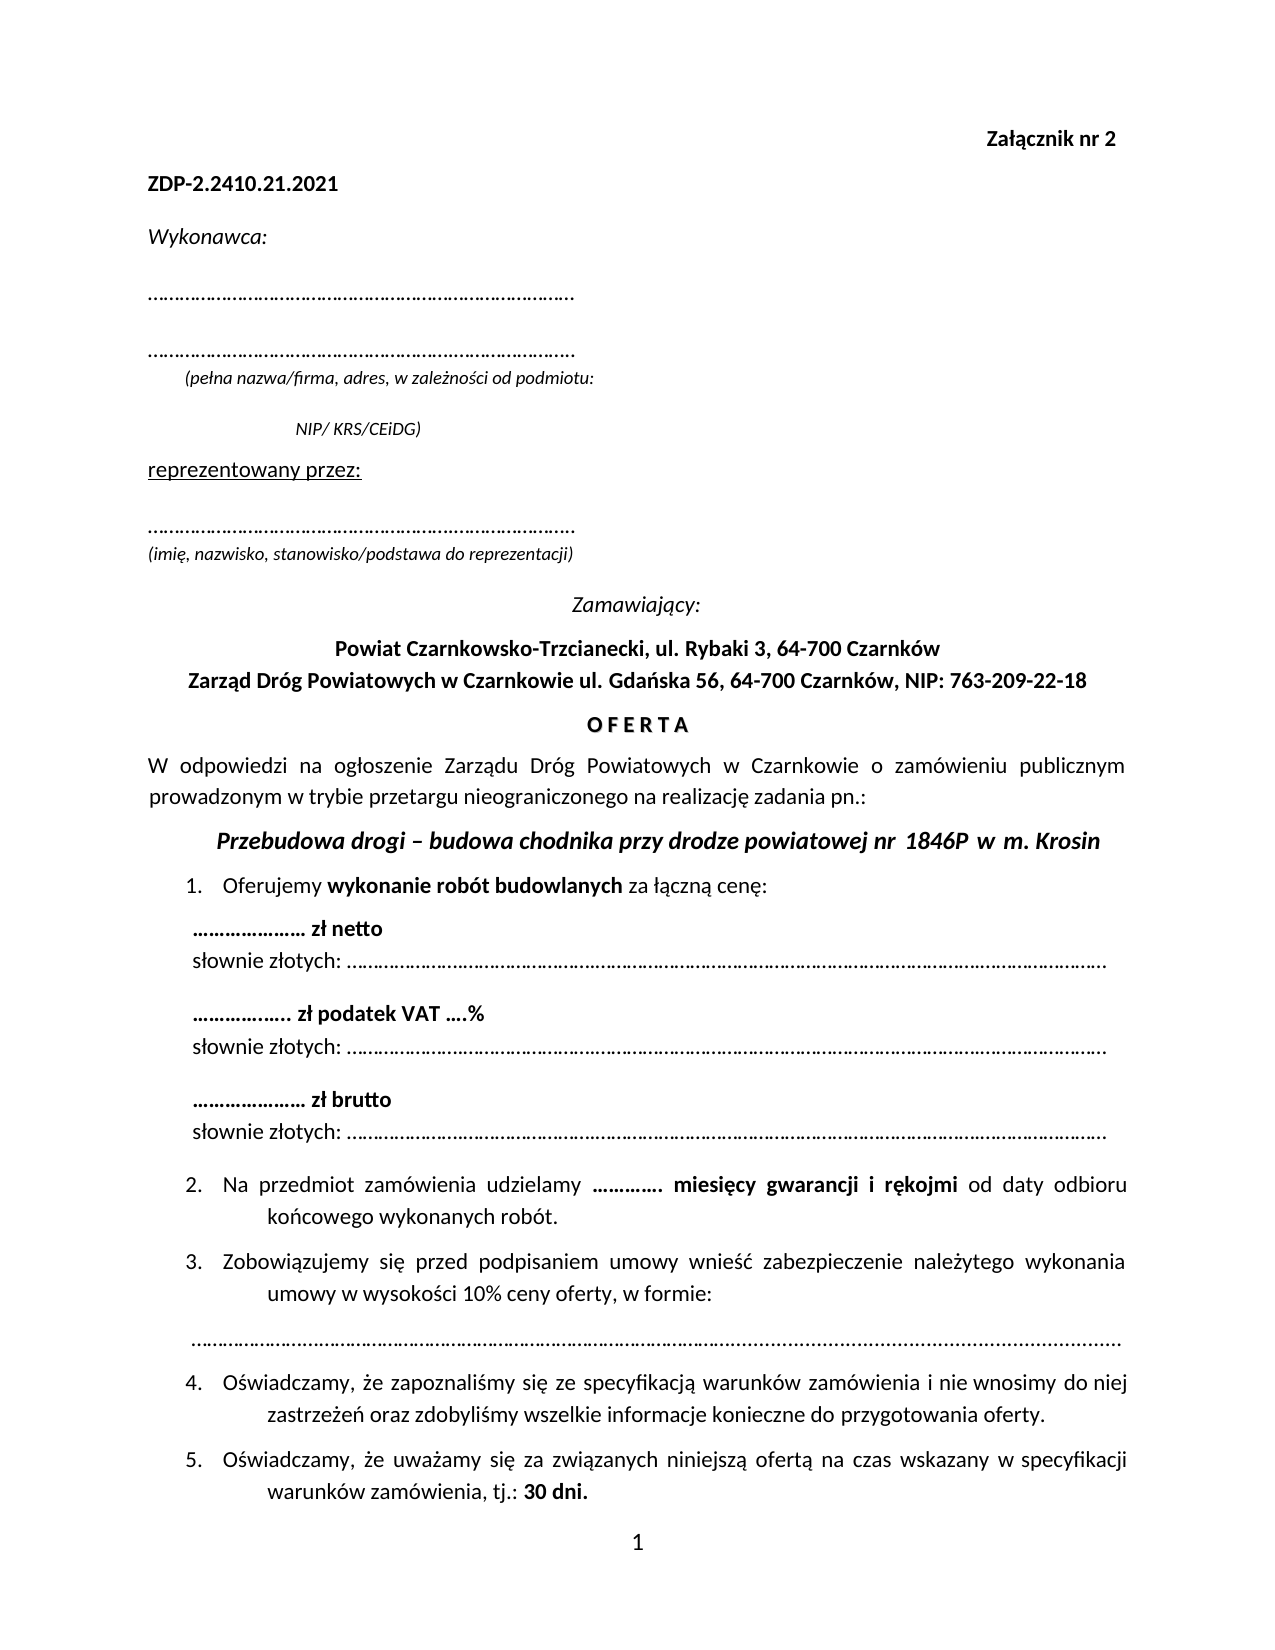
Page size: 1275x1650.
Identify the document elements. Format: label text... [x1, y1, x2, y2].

list Zobowiązujemy się przed podpisaniem umowy wnieść zabezpieczenie należytego wykonania umowy w wysokości 10% ceny oferty, w formie: [185, 1247, 1127, 1307]
text ……………………………………………………………………… [148, 278, 1127, 306]
list ………………… zł brutto [192, 1085, 1127, 1113]
text Załącznik nr 2 [251, 124, 1121, 152]
text reprezentowany przez: [148, 455, 1127, 483]
text ………………………………………………….………………….. [148, 335, 1127, 363]
text (imię, nazwisko, stanowisko/podstawa do reprezentacji) [148, 543, 665, 566]
text Zamawiający: [148, 591, 1127, 618]
text ZDP-2.2410.21.2021 [148, 169, 1127, 197]
text O F E R T A [148, 711, 1127, 739]
text …………………...…………………………………………………………………….................................................................... [191, 1324, 1127, 1352]
list Oświadczamy, że zapoznaliśmy się ze specyfikacją warunków zamówienia i nie wnosimy do niej zastrzeżeń oraz zdobyliśmy wszelkie informacje konieczne do przygotowania oferty. [185, 1368, 1127, 1429]
list Na przedmiot zamówienia udzielamy …………. miesięcy gwarancji i rękojmi od daty odbioru końcowego wykonanych robót. [185, 1170, 1127, 1230]
text (pełna nazwa/firma, adres, w zależności od podmiotu: [148, 366, 738, 414]
text Wykonawca: [148, 222, 1127, 250]
list ………….….. zł podatek VAT ….% [192, 999, 1127, 1028]
list Oświadczamy, że uważamy się za związanych niniejszą ofertą na czas wskazany w specyfikacji warunków zamówienia, tj.: 30 dni. [185, 1445, 1127, 1506]
text Powiat Czarnkowsko-Trzcianecki, ul. Rybaki 3, 64-700 Czarnków Zarząd Dróg Powiatowych w Czarnkowie ul. Gdańska 56, 64‑700 Czarnków, NIP: 763-209-22-18 [148, 634, 1127, 694]
text ………………………………………………….………………….. [148, 511, 664, 539]
list słownie złotych: ………………….…………………….……………………………………………………………….…………………… [192, 1032, 1127, 1060]
list słownie złotych: ………………….…………………….……………………………………………………………….…………………… [192, 1117, 1127, 1145]
text Przebudowa drogi – budowa chodnika przy drodze powiatowej nr 1846P w m. Krosin [192, 825, 1127, 856]
list Oferujemy wykonanie robót budowlanych za łączną cenę: [185, 871, 1127, 899]
list słownie złotych: ………………….…………………….……………………………………………………………….…………………… [192, 947, 1127, 974]
text NIP/ KRS/CEiDG) [148, 417, 738, 440]
text W odpowiedzi na ogłoszenie Zarządu Dróg Powiatowych w Czarnkowie o zamówieniu publicznym prowadzonym w trybie przetargu nieograniczonego na realizację zadania pn.: [148, 751, 1127, 810]
list ………………… zł netto [192, 914, 1127, 942]
